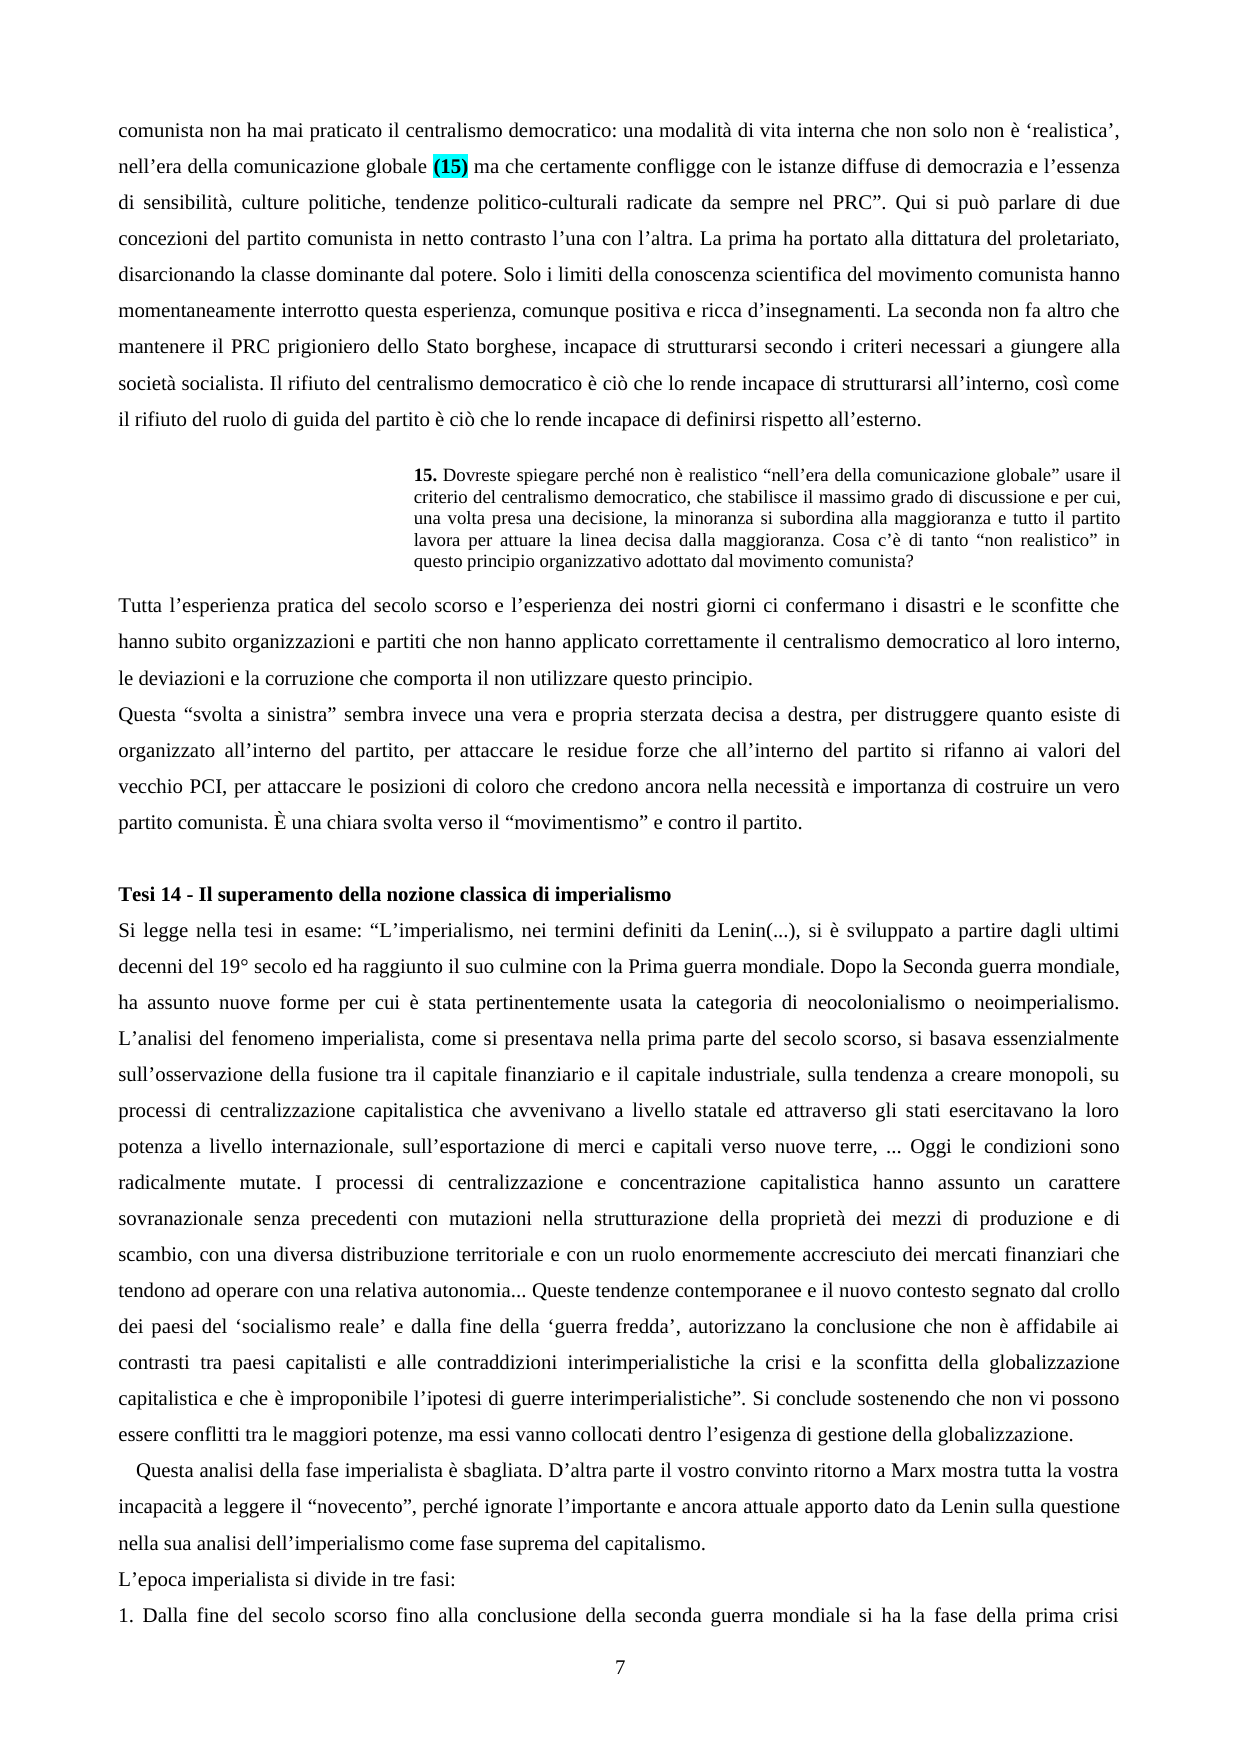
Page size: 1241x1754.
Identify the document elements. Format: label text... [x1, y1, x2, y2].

text Tutta l’esperienza pratica del secolo scorso e l’esperienza dei nostri giorni ci confermano i disastri e le sconfitte che hanno subito organizzazioni e partiti che non hanno applicato correttamente il centralismo democratico al loro interno, le deviazioni e la corruzione che comporta il non utilizzare questo principio. [118, 593, 1122, 689]
text Questa analisi della fase imperialista è sbagliata. D’altra parte il vostro convinto ritorno a Marx mostra tutta la vostra incapacità a leggere il “novecento”, perché ignorate l’importante e ancora attuale apporto dato da Lenin sulla questione nella sua analisi dell’imperialismo come fase suprema del capitalismo. [118, 1458, 1122, 1554]
text 1. Dalla fine del secolo scorso fino alla conclusione della seconda guerra mondiale si ha la fase della prima crisi [118, 1603, 1122, 1627]
text L’epoca imperialista si divide in tre fasi: [118, 1567, 1122, 1591]
text comunista non ha mai praticato il centralismo democratico: una modalità di vita interna che non solo non è ‘realistica’, nell’era della comunicazione globale (15) ma che certamente confligge con le istanze diffuse di democrazia e l’essenza di sensibilità, culture politiche, tendenze politico-culturali radicate da sempre nel PRC”. Qui si può parlare di due concezioni del partito comunista in netto contrasto l’una con l’altra. La prima ha portato alla dittatura del proletariato, disarcionando la classe dominante dal potere. Solo i limiti della conoscenza scientifica del movimento comunista hanno momentaneamente interrotto questa esperienza, comunque positiva e ricca d’insegnamenti. La seconda non fa altro che mantenere il PRC prigioniero dello Stato borghese, incapace di strutturarsi secondo i criteri necessari a giungere alla società socialista. Il rifiuto del centralismo democratico è ciò che lo rende incapace di strutturarsi all’interno, così come il rifiuto del ruolo di guida del partito è ciò che lo rende incapace di definirsi rispetto all’esterno. [118, 118, 1122, 431]
text Si legge nella tesi in esame: “L’imperialismo, nei termini definiti da Lenin(...), si è sviluppato a partire dagli ultimi decenni del 19° secolo ed ha raggiunto il suo culmine con la Prima guerra mondiale. Dopo la Seconda guerra mondiale, ha assunto nuove forme per cui è stata pertinentemente usata la categoria di neocolonialismo o neoimperialismo. L’analisi del fenomeno imperialista, come si presentava nella prima parte del secolo scorso, si basava essenzialmente sull’osservazione della fusione tra il capitale finanziario e il capitale industriale, sulla tendenza a creare monopoli, su processi di centralizzazione capitalistica che avvenivano a livello statale ed attraverso gli stati esercitavano la loro potenza a livello internazionale, sull’esportazione di merci e capitali verso nuove terre, ... Oggi le condizioni sono radicalmente mutate. I processi di centralizzazione e concentrazione capitalistica hanno assunto un carattere sovranazionale senza precedenti con mutazioni nella strutturazione della proprietà dei mezzi di produzione e di scambio, con una diversa distribuzione territoriale e con un ruolo enormemente accresciuto dei mercati finanziari che tendono ad operare con una relativa autonomia... Queste tendenze contemporanee e il nuovo contesto segnato dal crollo dei paesi del ‘socialismo reale’ e dalla fine della ‘guerra fredda’, autorizzano la conclusione che non è affidabile ai contrasti tra paesi capitalisti e alle contraddizioni interimperialistiche la crisi e la sconfitta della globalizzazione capitalistica e che è improponibile l’ipotesi di guerre interimperialistiche”. Si conclude sostenendo che non vi possono essere conflitti tra le maggiori potenze, ma essi vanno collocati dentro l’esigenza di gestione della globalizzazione. [118, 918, 1122, 1446]
text Tesi 14 - Il superamento della nozione classica di imperialismo [118, 882, 1122, 906]
text 15. Dovreste spiegare perché non è realistico “nell’era della comunicazione globale” usare il criterio del centralismo democratico, che stabilisce il massimo grado di discussione e per cui, una volta presa una decisione, la minoranza si subordina alla maggioranza e tutto il partito lavora per attuare la linea decisa dalla maggioranza. Cosa c’è di tanto “non realistico” in questo principio organizzativo adottato dal movimento comunista? [413, 464, 1122, 572]
text Questa “svolta a sinistra” sembra invece una vera e propria sterzata decisa a destra, per distruggere quanto esiste di organizzato all’interno del partito, per attaccare le residue forze che all’interno del partito si rifanno ai valori del vecchio PCI, per attaccare le posizioni di coloro che credono ancora nella necessità e importanza di costruire un vero partito comunista. È una chiara svolta verso il “movimentismo” e contro il partito. [118, 702, 1122, 834]
